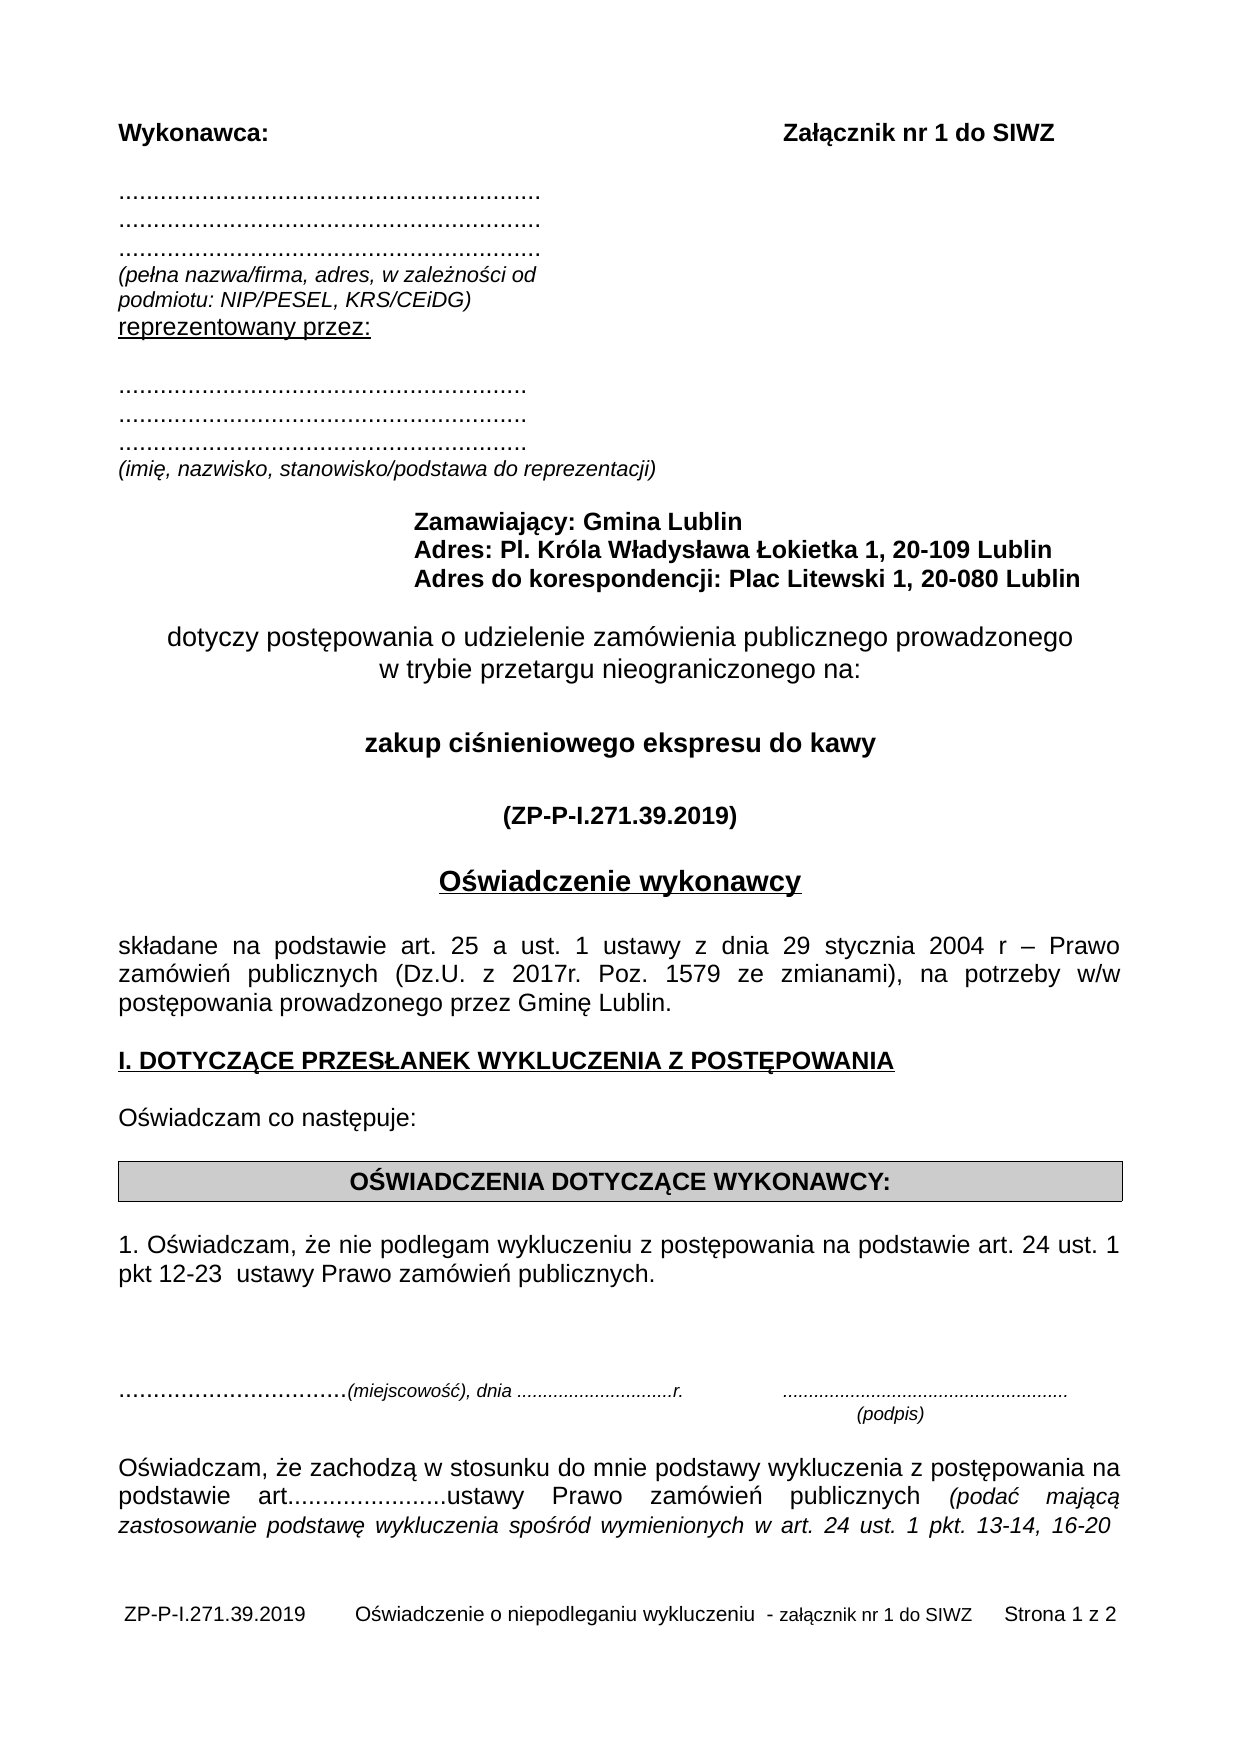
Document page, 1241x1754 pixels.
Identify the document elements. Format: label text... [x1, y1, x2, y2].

text Oświadczam co następuje: [118, 1103, 1122, 1132]
text ........................................................... [118, 398, 1122, 427]
text dotyczy postępowania o udzielenie zamówienia publicznego prowadzonego w trybie przetargu nieograniczonego na: [118, 621, 1122, 684]
text podmiotu: NIP/PESEL, KRS/CEiDG) [118, 287, 1122, 312]
text Oświadczenie wykonawcy [118, 863, 1122, 897]
text Zamawiający: Gmina Lublin [118, 506, 1122, 535]
text Oświadczam, że zachodzą w stosunku do mnie podstawy wykluczenia z postępowania na podstawie art.......................ustawy Prawo zamówień publicznych (podać mającą zastosowanie podstawę wykluczenia spośród wymienionych w art. 24 ust. 1 pkt. 13-14, 16-20 [118, 1424, 1122, 1539]
text reprezentowany przez: [118, 312, 1122, 341]
text Wykonawca: Załącznik nr 1 do SIWZ [118, 118, 1122, 147]
text ............................................................. [118, 233, 1122, 262]
text zakup ciśnieniowego ekspresu do kawy [118, 727, 1122, 789]
text .................................(miejscowość), dnia ..............................r. ....................................................... [118, 1373, 1122, 1402]
text 1. Oświadczam, że nie podlegam wykluczeniu z postępowania na podstawie art. 24 ust. 1 pkt 12-23 ustawy Prawo zamówień publicznych. [118, 1230, 1122, 1287]
table_header OŚWIADCZENIA DOTYCZĄCE WYKONAWCY: [119, 1162, 1122, 1201]
text ........................................................... [118, 370, 1122, 398]
text Adres: Pl. Króla Władysława Łokietka 1, 20-109 Lublin [118, 535, 1122, 564]
text (podpis) [118, 1402, 1122, 1424]
text (imię, nazwisko, stanowisko/podstawa do reprezentacji) [118, 456, 1122, 481]
text I. DOTYCZĄCE PRZESŁANEK WYKLUCZENIA Z POSTĘPOWANIA [118, 1046, 1122, 1074]
text ........................................................... [118, 427, 1122, 456]
text ............................................................. [118, 204, 1122, 233]
text (ZP-P-I.271.39.2019) [118, 801, 1122, 830]
text ............................................................. [118, 176, 1122, 204]
text (pełna nazwa/firma, adres, w zależności od [118, 262, 1122, 287]
text składane na podstawie art. 25 a ust. 1 ustawy z dnia 29 stycznia 2004 r – Prawo zamówień publicznych (Dz.U. z 2017r. Poz. 1579 ze zmianami), na potrzeby w/w postępowania prowadzonego przez Gminę Lublin. [118, 931, 1122, 1017]
text Adres do korespondencji: Plac Litewski 1, 20-080 Lublin [118, 564, 1122, 593]
